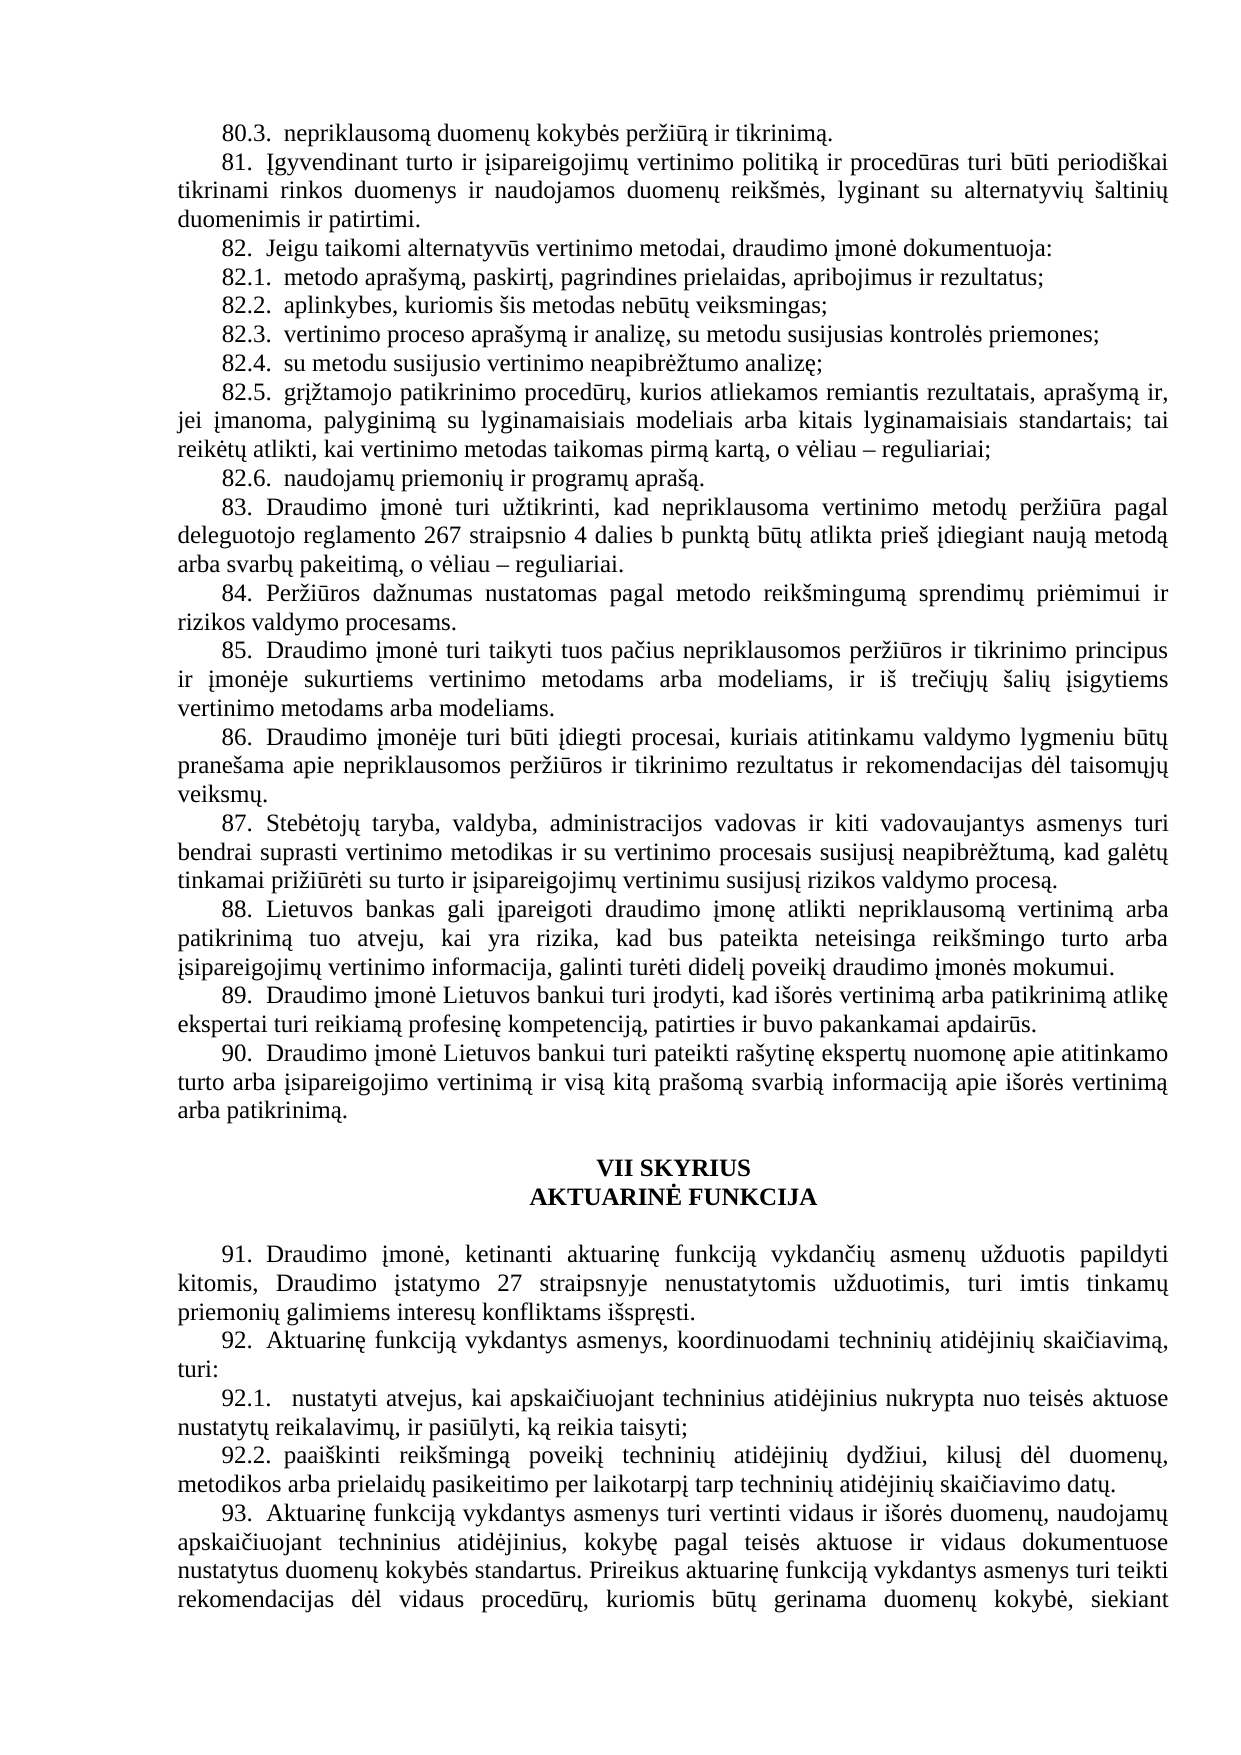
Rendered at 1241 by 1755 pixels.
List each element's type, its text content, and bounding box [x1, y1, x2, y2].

text 89. Draudimo įmonė Lietuvos bankui turi įrodyti, kad išorės vertinimą arba patikrinimą atlikę ekspertai turi reikiamą profesinę kompetenciją, patirties ir buvo pakankamai apdairūs. [177, 981, 1169, 1038]
text 80.3. nepriklausomą duomenų kokybės peržiūrą ir tikrinimą. [177, 118, 1169, 147]
text 90. Draudimo įmonė Lietuvos bankui turi pateikti rašytinę ekspertų nuomonę apie atitinkamo turto arba įsipareigojimo vertinimą ir visą kitą prašomą svarbią informaciją apie išorės vertinimą arba patikrinimą. [177, 1038, 1169, 1124]
text 82.6. naudojamų priemonių ir programų aprašą. [177, 463, 1169, 492]
text 85. Draudimo įmonė turi taikyti tuos pačius nepriklausomos peržiūros ir tikrinimo principus ir įmonėje sukurtiems vertinimo metodams arba modeliams, ir iš trečiųjų šalių įsigytiems vertinimo metodams arba modeliams. [177, 636, 1169, 722]
text 92.1. nustatyti atvejus, kai apskaičiuojant techninius atidėjinius nukrypta nuo teisės aktuose nustatytų reikalavimų, ir pasiūlyti, ką reikia taisyti; [177, 1383, 1169, 1441]
text 88. Lietuvos bankas gali įpareigoti draudimo įmonę atlikti nepriklausomą vertinimą arba patikrinimą tuo atveju, kai yra rizika, kad bus pateikta neteisinga reikšmingo turto arba įsipareigojimų vertinimo informacija, galinti turėti didelį poveikį draudimo įmonės mokumui. [177, 894, 1169, 981]
text 92.2. paaiškinti reikšmingą poveikį techninių atidėjinių dydžiui, kilusį dėl duomenų, metodikos arba prielaidų pasikeitimo per laikotarpį tarp techninių atidėjinių skaičiavimo datų. [177, 1441, 1169, 1498]
text 82.1. metodo aprašymą, paskirtį, pagrindines prielaidas, apribojimus ir rezultatus; [177, 262, 1169, 291]
text 84. Peržiūros dažnumas nustatomas pagal metodo reikšmingumą sprendimų priėmimui ir rizikos valdymo procesams. [177, 578, 1169, 636]
text 82.3. vertinimo proceso aprašymą ir analizę, su metodu susijusias kontrolės priemones; [177, 319, 1169, 348]
text 93. Aktuarinę funkciją vykdantys asmenys turi vertinti vidaus ir išorės duomenų, naudojamų apskaičiuojant techninius atidėjinius, kokybę pagal teisės aktuose ir vidaus dokumentuose nustatytus duomenų kokybės standartus. Prireikus aktuarinę funkciją vykdantys asmenys turi teikti rekomendacijas dėl vidaus procedūrų, kuriomis būtų gerinama duomenų kokybė, siekiant [177, 1498, 1169, 1613]
text 81. Įgyvendinant turto ir įsipareigojimų vertinimo politiką ir procedūras turi būti periodiškai tikrinami rinkos duomenys ir naudojamos duomenų reikšmės, lyginant su alternatyvių šaltinių duomenimis ir patirtimi. [177, 147, 1169, 233]
text 86. Draudimo įmonėje turi būti įdiegti procesai, kuriais atitinkamu valdymo lygmeniu būtų pranešama apie nepriklausomos peržiūros ir tikrinimo rezultatus ir rekomendacijas dėl taisomųjų veiksmų. [177, 722, 1169, 808]
text 82.2. aplinkybes, kuriomis šis metodas nebūtų veiksmingas; [177, 291, 1169, 319]
text VII SKYRIUS [177, 1153, 1169, 1182]
text 82.5. grįžtamojo patikrinimo procedūrų, kurios atliekamos remiantis rezultatais, aprašymą ir, jei įmanoma, palyginimą su lyginamaisiais modeliais arba kitais lyginamaisiais standartais; tai reikėtų atlikti, kai vertinimo metodas taikomas pirmą kartą, o vėliau – reguliariai; [177, 377, 1169, 463]
text 82.4. su metodu susijusio vertinimo neapibrėžtumo analizę; [177, 348, 1169, 377]
text aKTUARINĖ FUNKCIJA [177, 1182, 1169, 1211]
text 82. Jeigu taikomi alternatyvūs vertinimo metodai, draudimo įmonė dokumentuoja: [177, 233, 1169, 262]
text 92. Aktuarinę funkciją vykdantys asmenys, koordinuodami techninių atidėjinių skaičiavimą, turi: [177, 1326, 1169, 1383]
text 87. Stebėtojų taryba, valdyba, administracijos vadovas ir kiti vadovaujantys asmenys turi bendrai suprasti vertinimo metodikas ir su vertinimo procesais susijusį neapibrėžtumą, kad galėtų tinkamai prižiūrėti su turto ir įsipareigojimų vertinimu susijusį rizikos valdymo procesą. [177, 808, 1169, 894]
text 91. Draudimo įmonė, ketinanti aktuarinę funkciją vykdančių asmenų užduotis papildyti kitomis, Draudimo įstatymo 27 straipsnyje nenustatytomis užduotimis, turi imtis tinkamų priemonių galimiems interesų konfliktams išspręsti. [177, 1239, 1169, 1326]
text 83. Draudimo įmonė turi užtikrinti, kad nepriklausoma vertinimo metodų peržiūra pagal deleguotojo reglamento 267 straipsnio 4 dalies b punktą būtų atlikta prieš įdiegiant naują metodą arba svarbų pakeitimą, o vėliau – reguliariai. [177, 492, 1169, 578]
